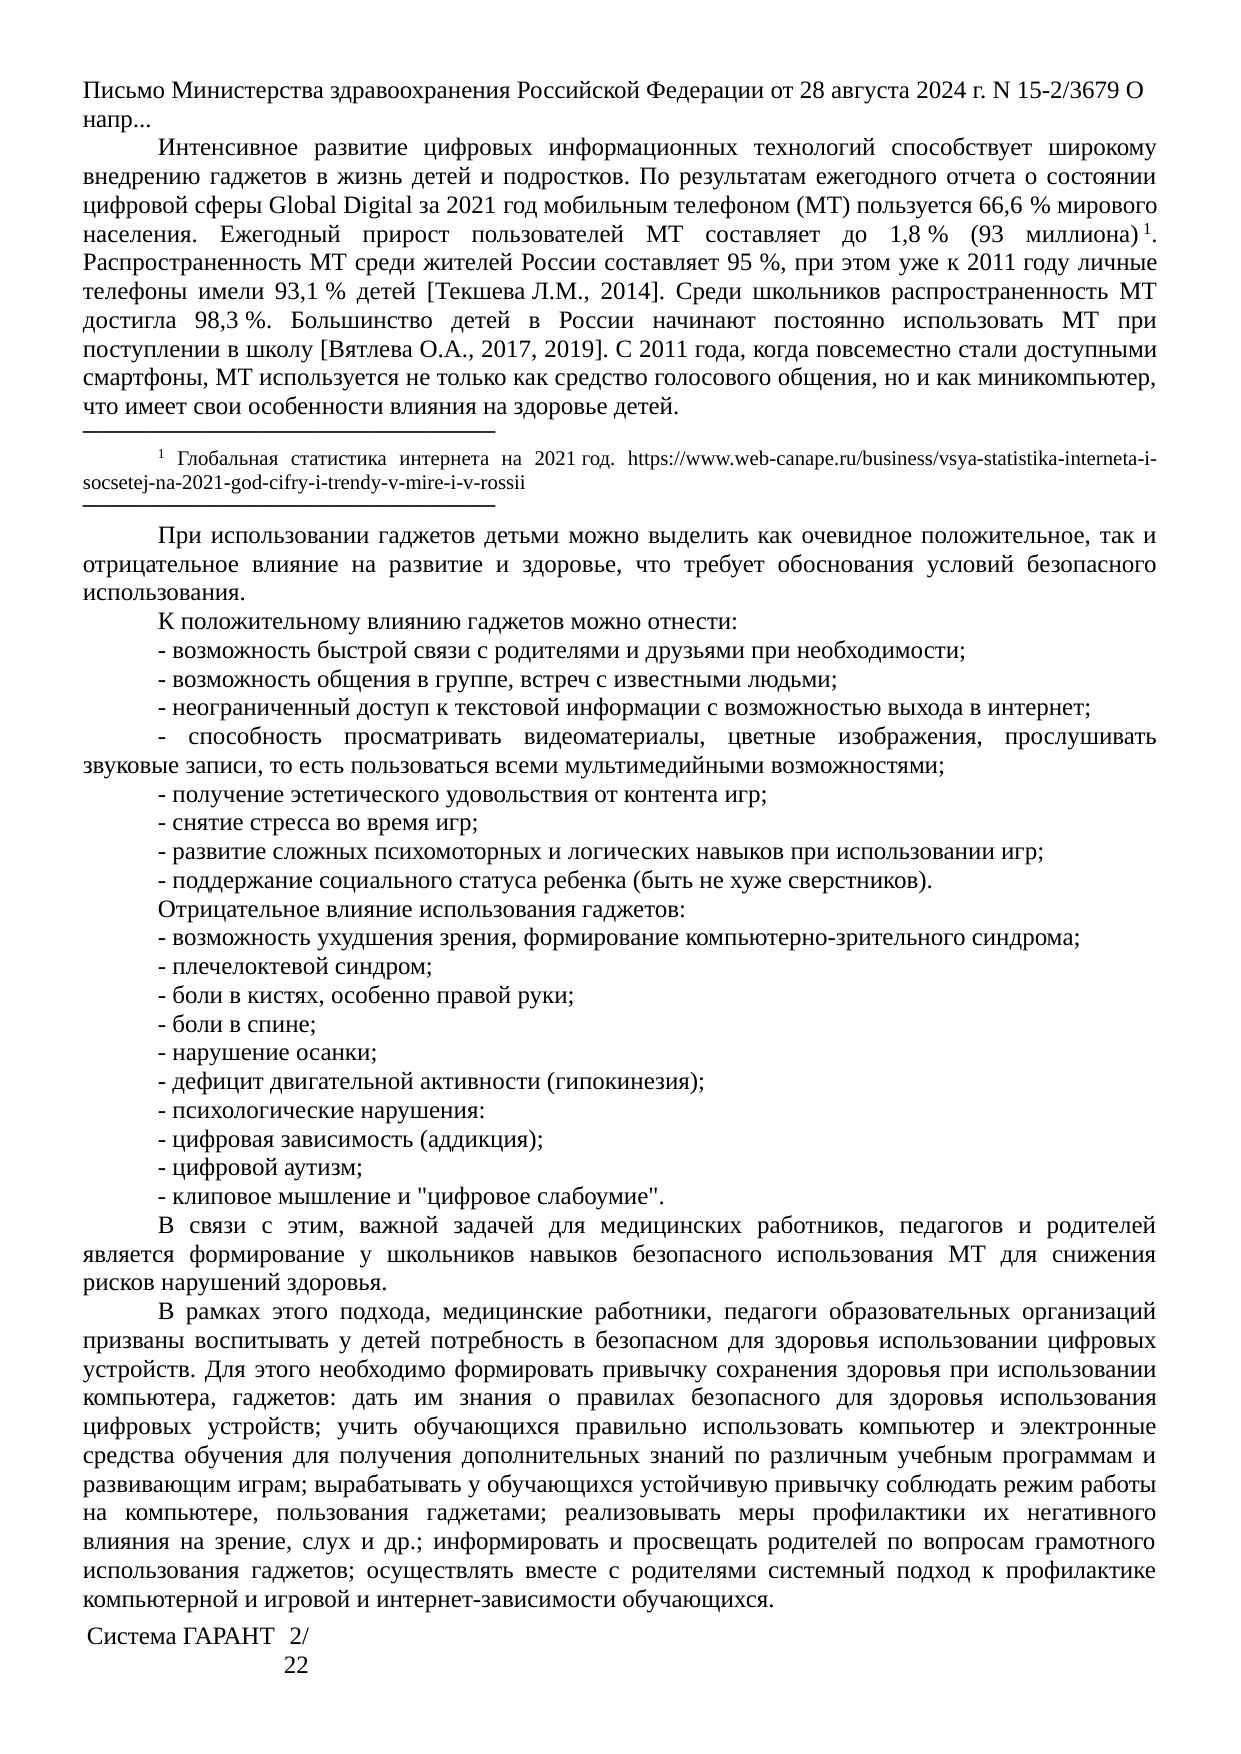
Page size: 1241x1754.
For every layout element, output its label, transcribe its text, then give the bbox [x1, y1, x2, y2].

text - боли в кистях, особенно правой руки; [83, 980, 1157, 1009]
text При использовании гаджетов детьми можно выделить как очевидное положительное, так и отрицательное влияние на развитие и здоровье, что требует обоснования условий безопасного использования. [83, 520, 1157, 606]
text - снятие стресса во время игр; [83, 807, 1157, 836]
text - получение эстетического удовольствия от контента игр; [83, 779, 1157, 807]
text - цифровая зависимость (аддикция); [83, 1124, 1157, 1152]
text - возможность ухудшения зрения, формирование компьютерно-зрительного синдрома; [83, 922, 1157, 951]
text - возможность общения в группе, встреч с известными людьми; [83, 664, 1157, 692]
text - неограниченный доступ к текстовой информации с возможностью выхода в интернет; [83, 692, 1157, 721]
text - развитие сложных психомоторных и логических навыков при использовании игр; [83, 836, 1157, 865]
text - дефицит двигательной активности (гипокинезия); [83, 1066, 1157, 1095]
text В рамках этого подхода, медицинские работники, педагоги образовательных организаций призваны воспитывать у детей потребность в безопасном для здоровья использовании цифровых устройств. Для этого необходимо формировать привычку сохранения здоровья при использовании компьютера, гаджетов: дать им знания о правилах безопасного для здоровья использования цифровых устройств; учить обучающихся правильно использовать компьютер и электронные средства обучения для получения дополнительных знаний по различным учебным программам и развивающим играм; вырабатывать у обучающихся устойчивую привычку соблюдать режим работы на компьютере, пользования гаджетами; реализовывать меры профилактики их негативного влияния на зрение, слух и др.; информировать и просвещать родителей по вопросам грамотного использования гаджетов; осуществлять вместе с родителями системный подход к профилактике компьютерной и игровой и интернет-зависимости обучающихся. [83, 1296, 1157, 1612]
text К положительному влиянию гаджетов можно отнести: [83, 606, 1157, 635]
text Отрицательное влияние использования гаджетов: [83, 894, 1157, 922]
text - цифровой аутизм; [83, 1152, 1157, 1181]
text - плечелоктевой синдром; [83, 951, 1157, 980]
text В связи с этим, важной задачей для медицинских работников, педагогов и родителей является формирование у школьников навыков безопасного использования МТ для снижения рисков нарушений здоровья. [83, 1210, 1157, 1296]
text - нарушение осанки; [83, 1037, 1157, 1066]
text ────────────────────────────── [83, 494, 1157, 520]
text - возможность быстрой связи с родителями и друзьями при необходимости; [83, 635, 1157, 664]
text - клиповое мышление и "цифровое слабоумие". [83, 1181, 1157, 1210]
text - способность просматривать видеоматериалы, цветные изображения, прослушивать звуковые записи, то есть пользоваться всеми мультимедийными возможностями; [83, 721, 1157, 779]
text Интенсивное развитие цифровых информационных технологий способствует широкому внедрению гаджетов в жизнь детей и подростков. По результатам ежегодного отчета о состоянии цифровой сферы Global Digital за 2021 год мобильным телефоном (МТ) пользуется 66,6 % мирового населения. Ежегодный прирост пользователей МТ составляет до 1,8 % (93 миллиона) 1. Распространенность МТ среди жителей России составляет 95 %, при этом уже к 2011 году личные телефоны имели 93,1 % детей [Текшева Л.М., 2014]. Среди школьников распространенность МТ достигла 98,3 %. Большинство детей в России начинают постоянно использовать МТ при поступлении в школу [Вятлева О.А., 2017, 2019]. С 2011 года, когда повсеместно стали доступными смартфоны, МТ используется не только как средство голосового общения, но и как миникомпьютер, что имеет свои особенности влияния на здоровье детей. [83, 132, 1157, 420]
text ────────────────────────────── [83, 420, 1157, 446]
text 1 Глобальная статистика интернета на 2021 год. https://www.web-canape.ru/business/vsya-statistika-interneta-i-socsetej-na-2021-god-cifry-i-trendy-v-mire-i-v-rossii [83, 446, 1157, 494]
text - психологические нарушения: [83, 1095, 1157, 1124]
text - боли в спине; [83, 1009, 1157, 1037]
text - поддержание социального статуса ребенка (быть не хуже сверстников). [83, 865, 1157, 894]
